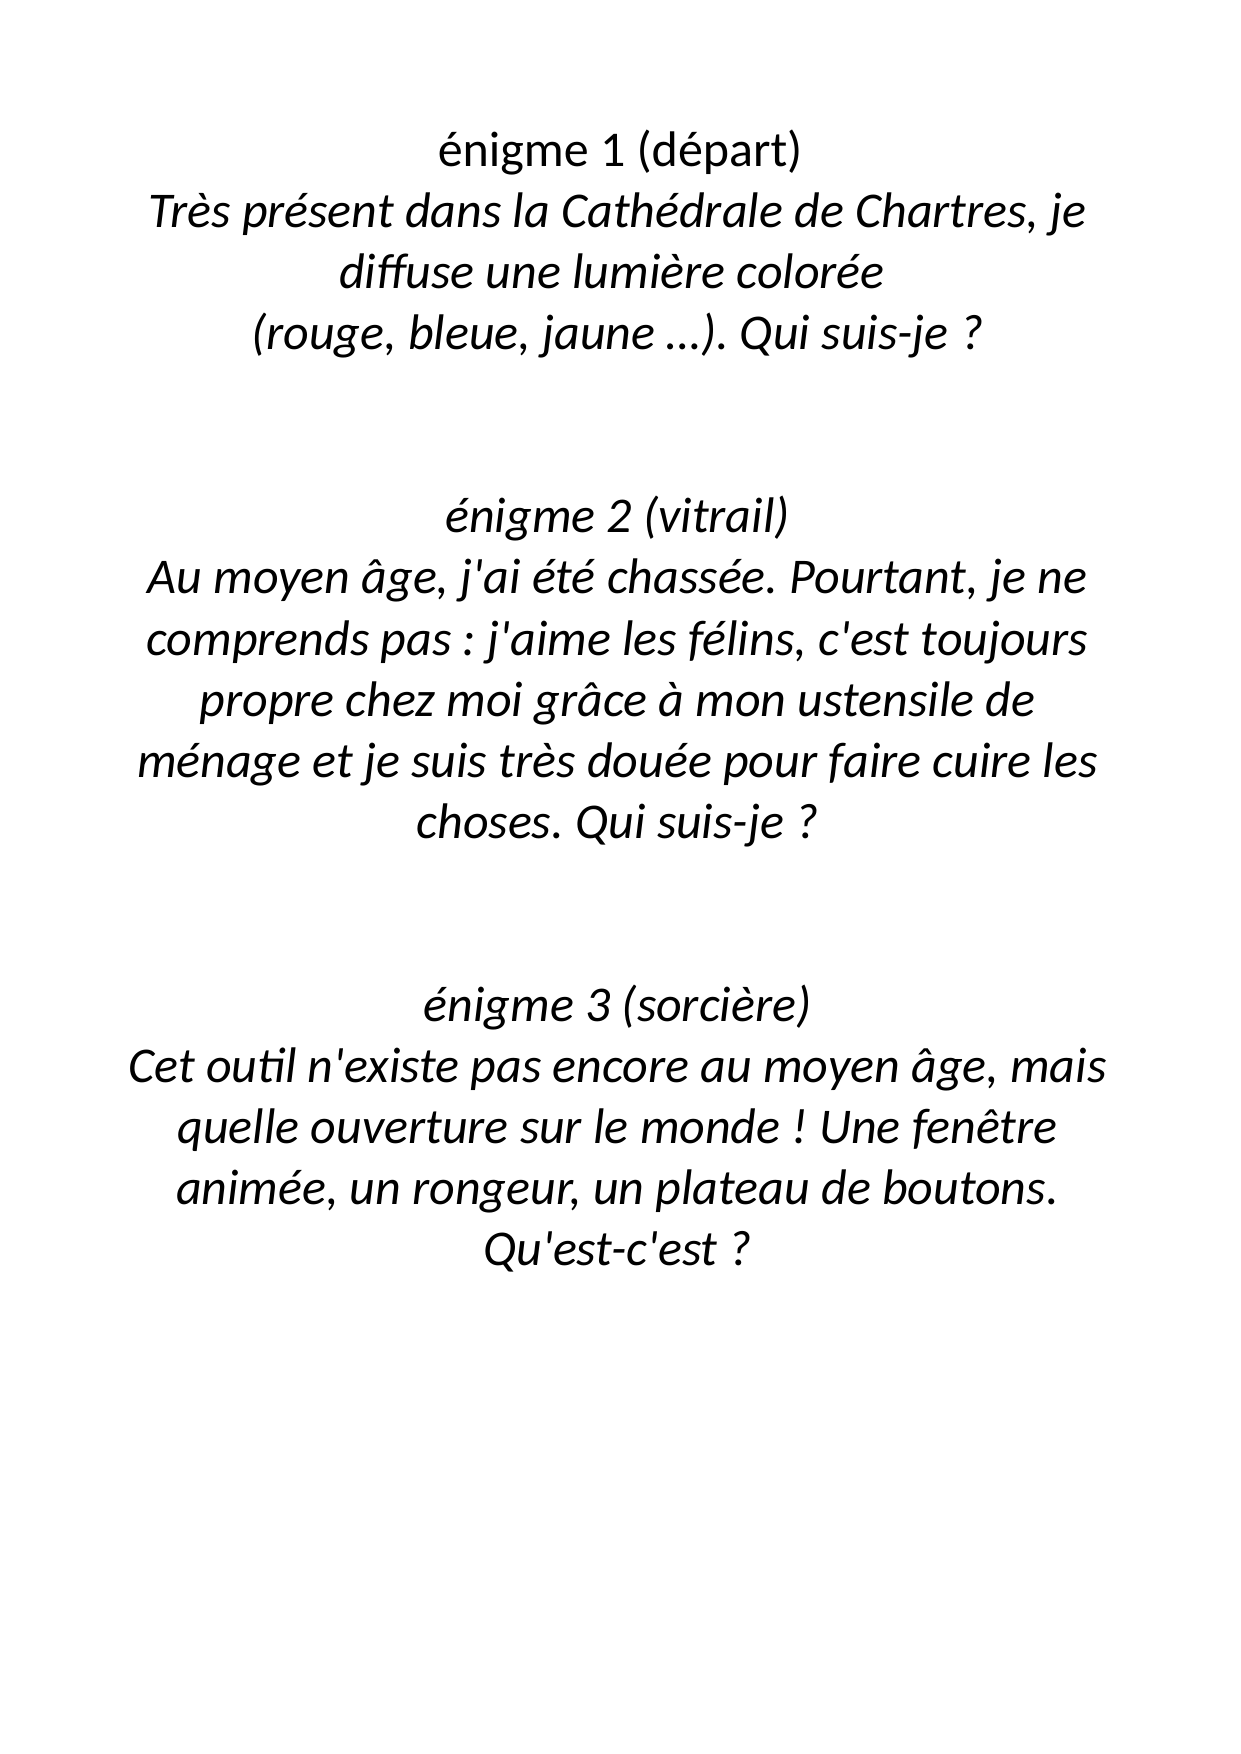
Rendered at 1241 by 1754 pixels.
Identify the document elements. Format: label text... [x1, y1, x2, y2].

text (rouge, bleue, jaune …). Qui suis-je ? [118, 301, 1122, 362]
text énigme 2 (vitrail) [118, 484, 1122, 545]
text Très présent dans la Cathédrale de Chartres, je diffuse une lumière colorée [118, 179, 1122, 301]
text énigme 3 (sorcière) [118, 973, 1122, 1034]
text Au moyen âge, j'ai été chassée. Pourtant, je ne comprends pas : j'aime les félins, c'est toujours propre chez moi grâce à mon ustensile de ménage et je suis très douée pour faire cuire les choses. Qui suis-je ? [118, 545, 1122, 851]
text Cet outil n'existe pas encore au moyen âge, mais quelle ouverture sur le monde ! Une fenêtre animée, un rongeur, un plateau de boutons. Qu'est-c'est ? [118, 1034, 1122, 1278]
text énigme 1 (départ) [118, 118, 1122, 179]
